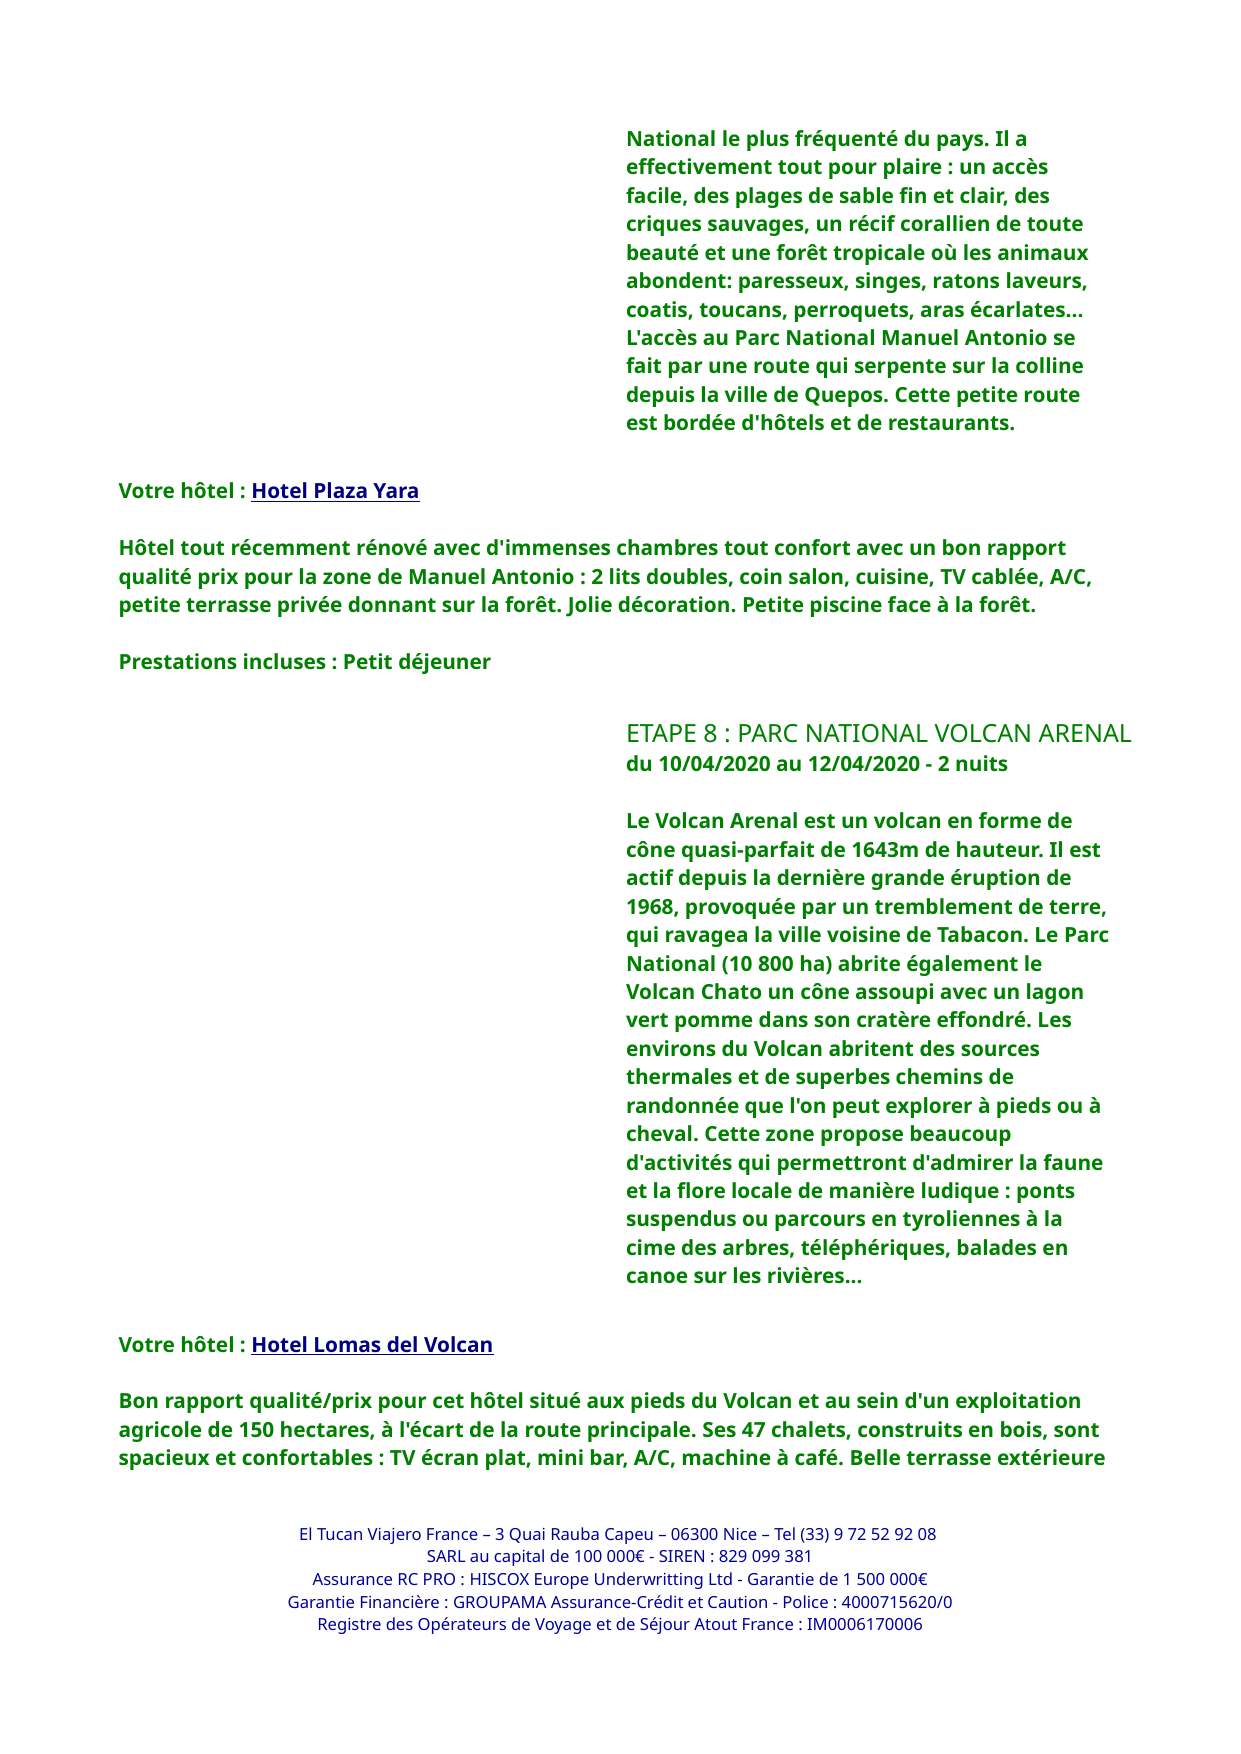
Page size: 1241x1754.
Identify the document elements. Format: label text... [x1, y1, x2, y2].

table_header ETAPE 8 : PARC NATIONAL VOLCAN ARENAL du 10/04/2020 au 12/04/2020 - 2 nuits Le Volcan Arenal est un volcan en forme de cône quasi-parfait de 1643m de hauteur. Il est actif depuis la dernière grande éruption de 1968, provoquée par un tremblement de terre, qui ravagea la ville voisine de Tabacon. Le Parc National (10 800 ha) abrite également le Volcan Chato un cône assoupi avec un lagon vert pomme dans son cratère effondré. Les environs du Volcan abritent des sources thermales et de superbes chemins de randonnée que l'on peut explorer à pieds ou à cheval. Cette zone propose beaucoup d'activités qui permettront d'admirer la faune et la flore locale de manière ludique : ponts suspendus ou parcours en tyroliennes à la cime des arbres, téléphériques, balades en canoe sur les rivières... [620, 710, 1122, 1296]
text Hôtel tout récemment rénové avec d'immenses chambres tout confort avec un bon rapport qualité prix pour la zone de Manuel Antonio : 2 lits doubles, coin salon, cuisine, TV cablée, A/C, petite terrasse privée donnant sur la forêt. Jolie décoration. Petite piscine face à la forêt. [118, 533, 1122, 619]
text Votre hôtel : Hotel Plaza Yara [118, 477, 1122, 505]
table_header National le plus fréquenté du pays. Il a effectivement tout pour plaire : un accès facile, des plages de sable fin et clair, des criques sauvages, un récif corallien de toute beauté et une forêt tropicale où les animaux abondent: paresseux, singes, ratons laveurs, coatis, toucans, perroquets, aras écarlates... L'accès au Parc National Manuel Antonio se fait par une route qui serpente sur la colline depuis la ville de Quepos. Cette petite route est bordée d'hôtels et de restaurants. [620, 118, 1122, 443]
text Votre hôtel : Hotel Lomas del Volcan [118, 1330, 1122, 1358]
text Bon rapport qualité/prix pour cet hôtel situé aux pieds du Volcan et au sein d'un exploitation agricole de 150 hectares, à l'écart de la route principale. Ses 47 chalets, construits en bois, sont spacieux et confortables : TV écran plat, mini bar, A/C, machine à café. Belle terrasse extérieure [118, 1387, 1122, 1472]
table_header [118, 710, 620, 1296]
text Prestations incluses : Petit déjeuner [118, 647, 1122, 676]
table_header [118, 118, 620, 443]
